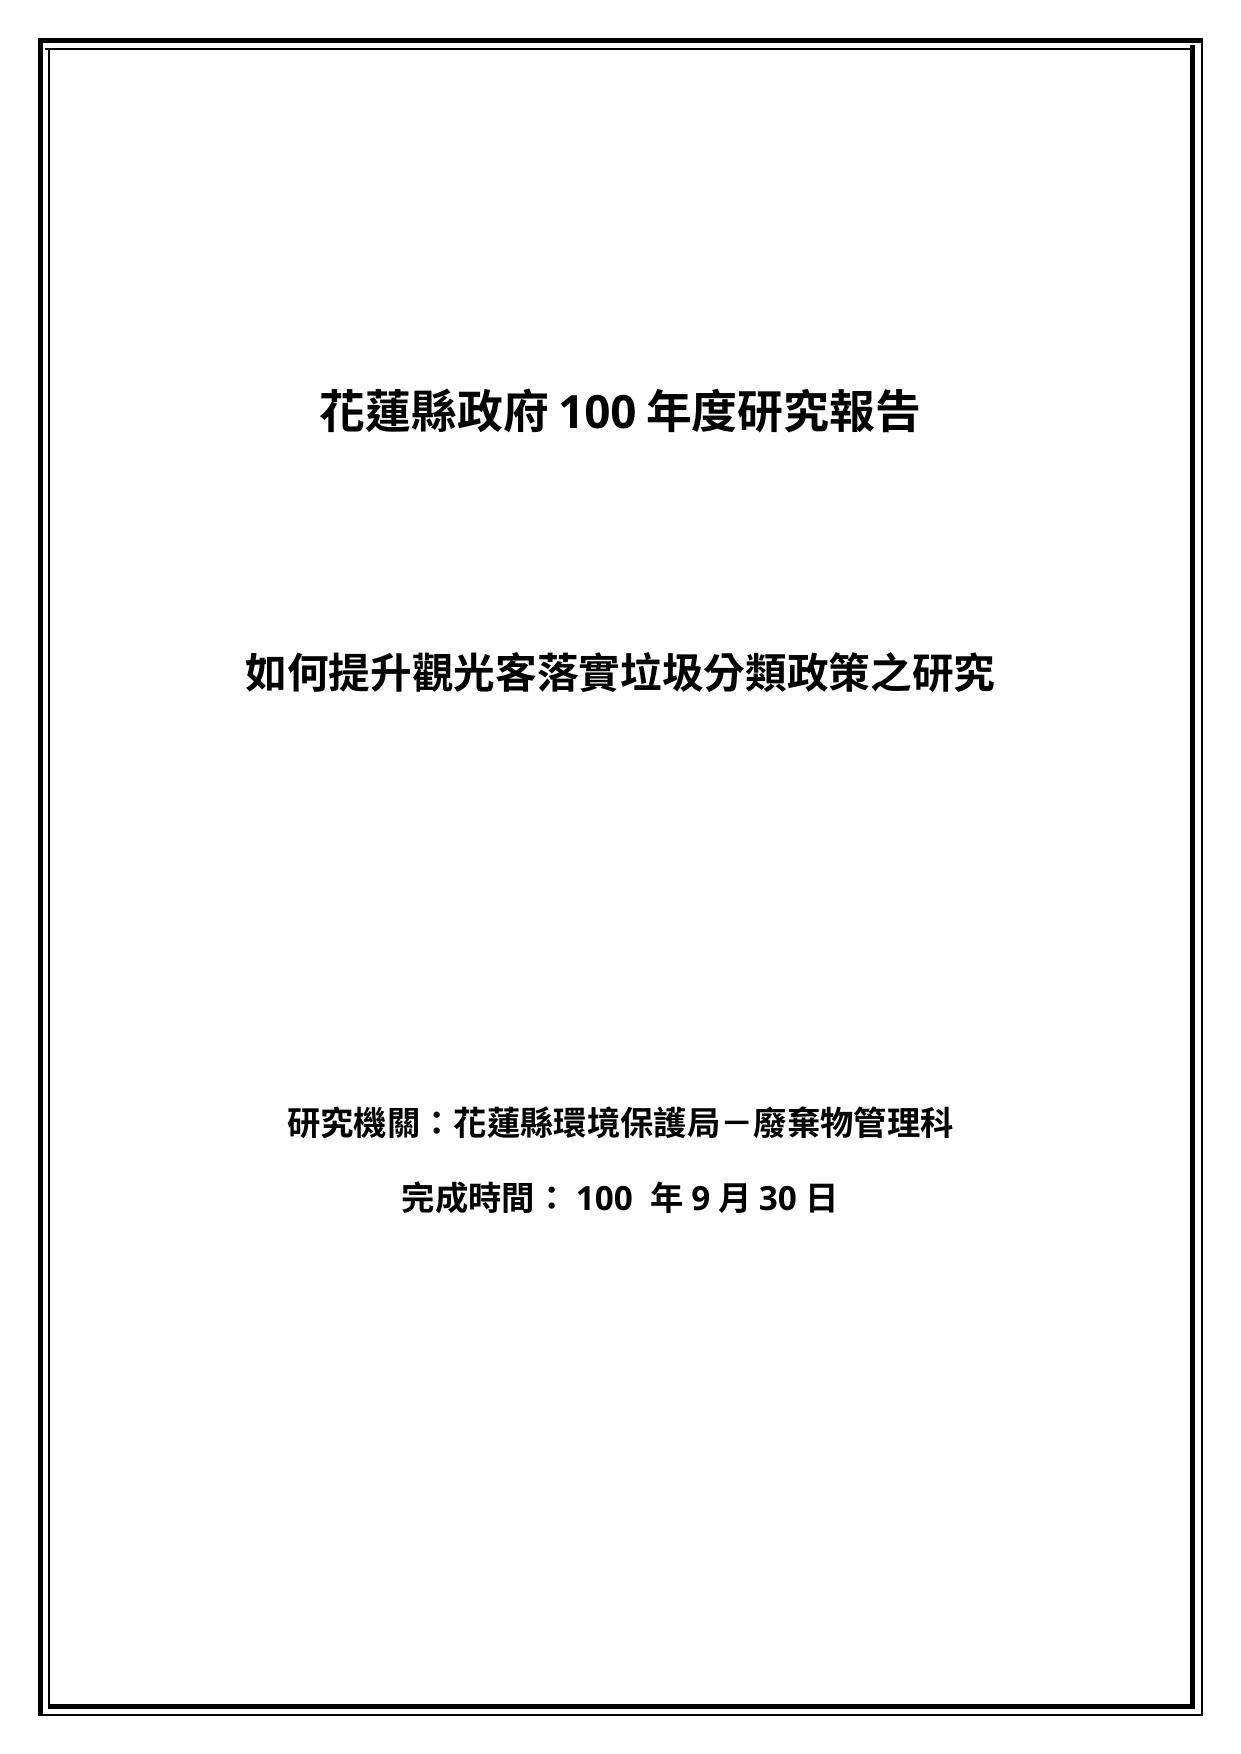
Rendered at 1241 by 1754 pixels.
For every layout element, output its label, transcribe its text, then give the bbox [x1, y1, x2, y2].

text 研究機關：花蓮縣環境保護局－廢棄物管理科 [187, 1083, 1053, 1158]
text 如何提升觀光客落實垃圾分類政策之研究 [187, 633, 1053, 708]
text 花蓮縣政府100年度研究報告 [187, 371, 1053, 446]
text 完成時間： 100 年 9 月30 日 [187, 1158, 1053, 1233]
